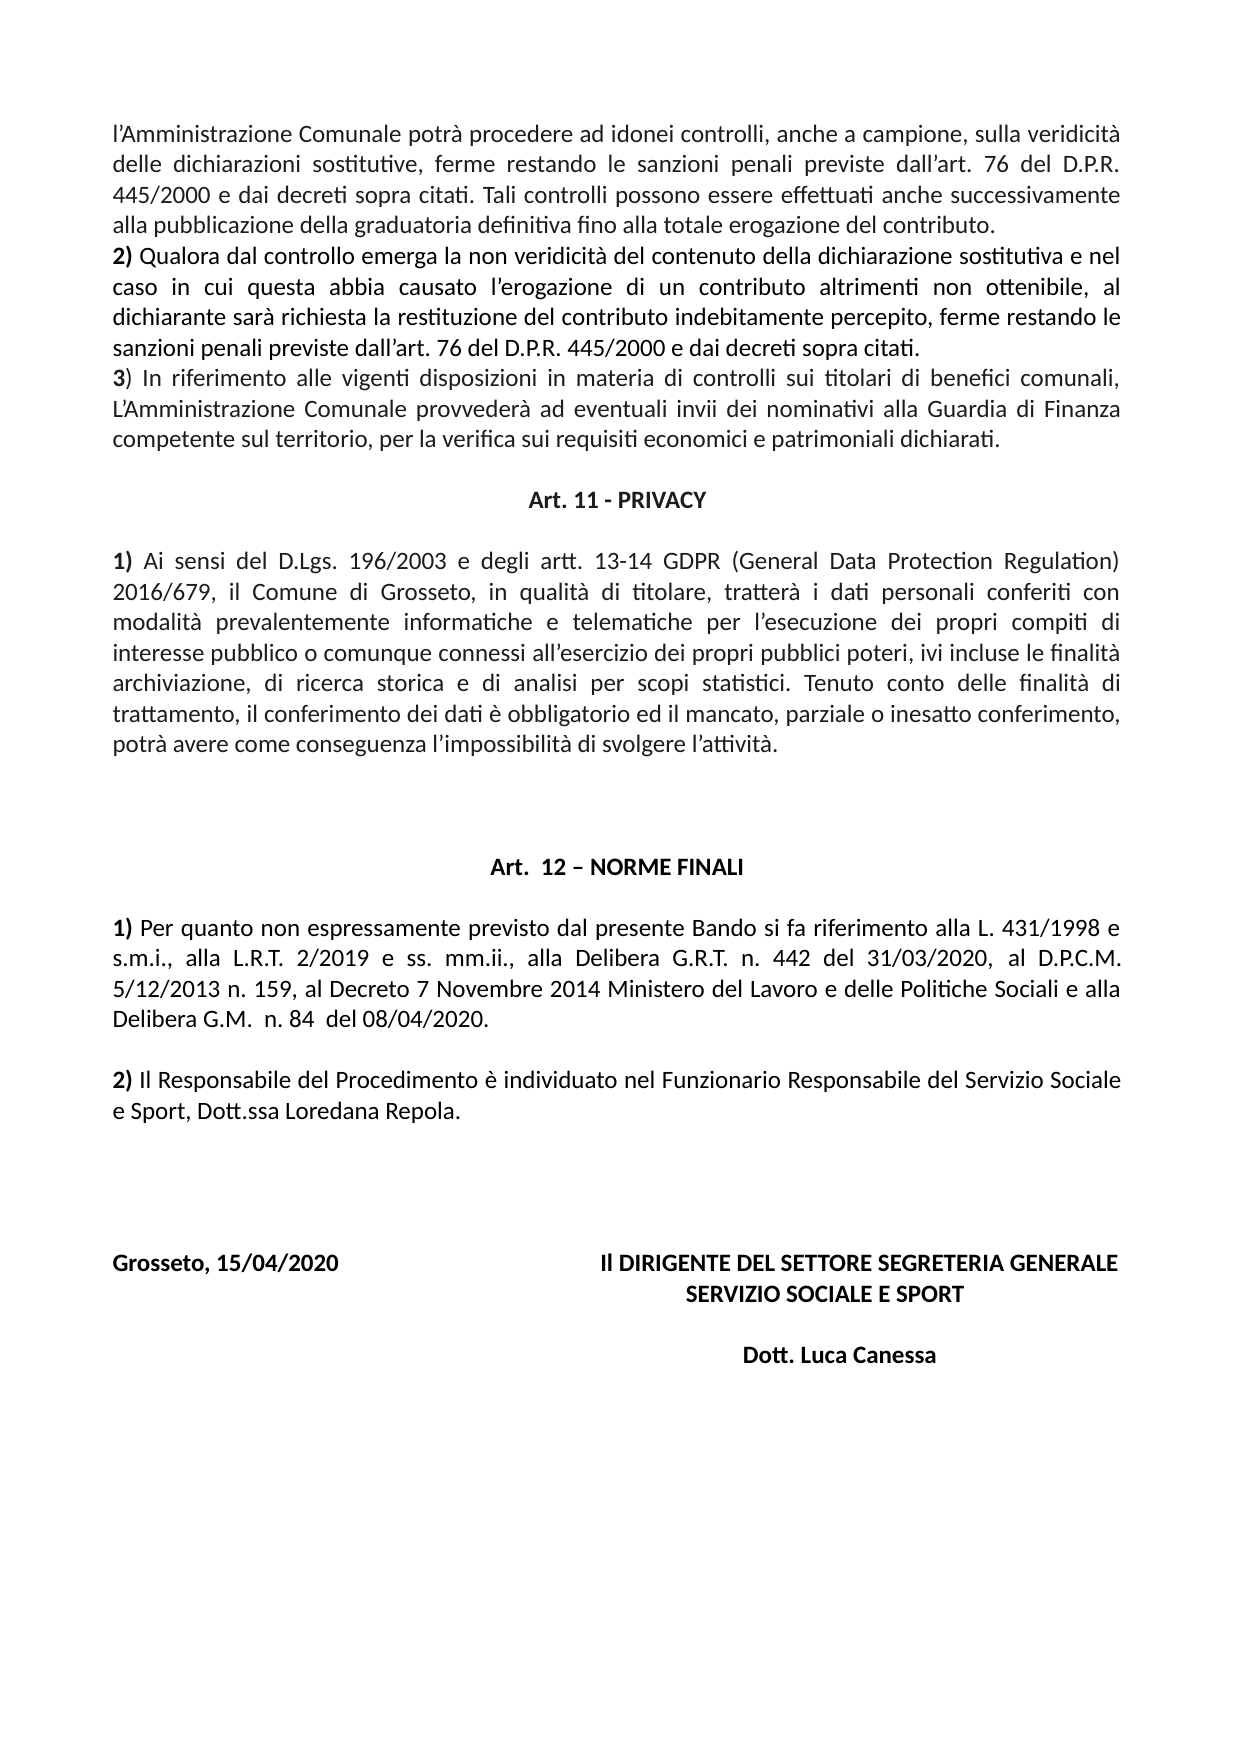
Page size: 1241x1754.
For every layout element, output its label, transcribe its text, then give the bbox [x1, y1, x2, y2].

text 2) Qualora dal controllo emerga la non veridicità del contenuto della dichiarazione sostitutiva e nel caso in cui questa abbia causato l’erogazione di un contributo altrimenti non ottenibile, al dichiarante sarà richiesta la restituzione del contributo indebitamente percepito, ferme restando le sanzioni penali previste dall’art. 76 del D.P.R. 445/2000 e dai decreti sopra citati. [112, 240, 1122, 362]
text Art. 11 - PRIVACY [112, 484, 1122, 515]
text l’Amministrazione Comunale potrà procedere ad idonei controlli, anche a campione, sulla veridicità delle dichiarazioni sostitutive, ferme restando le sanzioni penali previste dall’art. 76 del D.P.R. 445/2000 e dai decreti sopra citati. Tali controlli possono essere effettuati anche successivamente alla pubblicazione della graduatoria definitiva fino alla totale erogazione del contributo. [112, 118, 1122, 240]
list 1) Per quanto non espressamente previsto dal presente Bando si fa riferimento alla L. 431/1998 e s.m.i., alla L.R.T. 2/2019 e ss. mm.ii., alla Delibera G.R.T. n. 442 del 31/03/2020, al D.P.C.M. 5/12/2013 n. 159, al Decreto 7 Novembre 2014 Ministero del Lavoro e delle Politiche Sociali e alla Delibera G.M. n. 84 del 08/04/2020. [112, 912, 1122, 1034]
list 2) Il Responsabile del Procedimento è individuato nel Funzionario Responsabile del Servizio Sociale e Sport, Dott.ssa Loredana Repola. [112, 1064, 1122, 1125]
text 1) Ai sensi del D.Lgs. 196/2003 e degli artt. 13-14 GDPR (General Data Protection Regulation) 2016/679, il Comune di Grosseto, in qualità di titolare, tratterà i dati personali conferiti con modalità prevalentemente informatiche e telematiche per l’esecuzione dei propri compiti di interesse pubblico o comunque connessi all’esercizio dei propri pubblici poteri, ivi incluse le finalità archiviazione, di ricerca storica e di analisi per scopi statistici. Tenuto conto delle finalità di trattamento, il conferimento dei dati è obbligatorio ed il mancato, parziale o inesatto conferimento, potrà avere come conseguenza l’impossibilità di svolgere l’attività. [112, 545, 1122, 759]
text Dott. Luca Canessa [112, 1339, 1122, 1369]
text Grosseto, 15/04/2020 Il DIRIGENTE DEL SETTORE SEGRETERIA GENERALE [112, 1247, 1122, 1278]
text Art. 12 – NORME FINALI [112, 851, 1122, 881]
text 3) In riferimento alle vigenti disposizioni in materia di controlli sui titolari di benefici comunali, L’Amministrazione Comunale provvederà ad eventuali invii dei nominativi alla Guardia di Finanza competente sul territorio, per la verifica sui requisiti economici e patrimoniali dichiarati. [112, 362, 1122, 454]
text SERVIZIO SOCIALE E SPORT [112, 1278, 1122, 1308]
